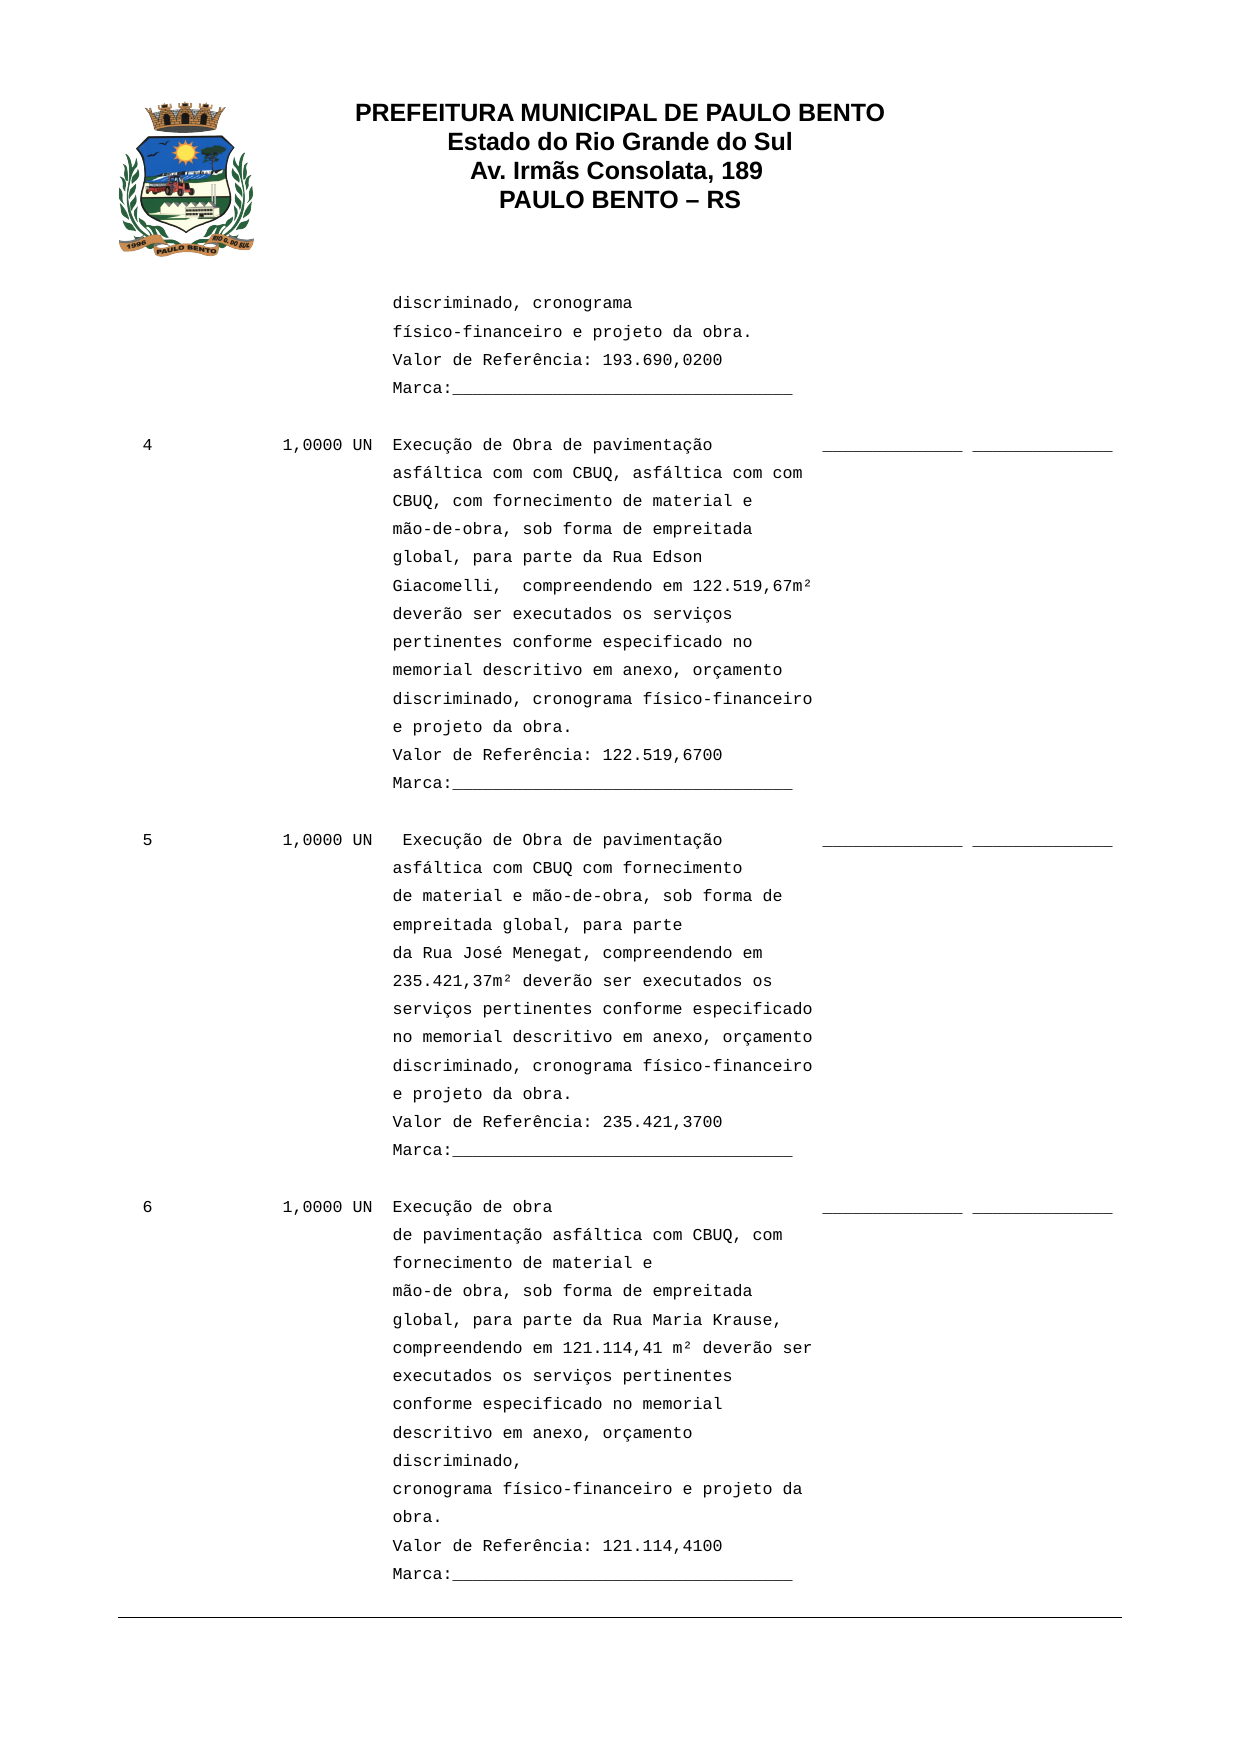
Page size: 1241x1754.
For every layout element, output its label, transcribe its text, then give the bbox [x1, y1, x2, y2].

picture [118, 101, 254, 257]
text discriminado, cronograma físico-financeiro e projeto da obra. Valor de Referência: 193.690,0200 Marca:__________________________________ 4 1,0000 UN Execução de Obra de pavimentação ______________ ______________ asfáltica com com CBUQ, asfáltica com com CBUQ, com fornecimento de material e mão-de-obra, sob forma de empreitada global, para parte da Rua Edson Giacomelli, compreendendo em 122.519,67m² deverão ser executados os serviços pertinentes conforme especificado no memorial descritivo em anexo, orçamento discriminado, cronograma físico-financeiro e projeto da obra. Valor de Referência: 122.519,6700 Marca:__________________________________ 5 1,0000 UN Execução de Obra de pavimentação ______________ ______________ asfáltica com CBUQ com fornecimento de material e mão-de-obra, sob forma de empreitada global, para parte da Rua José Menegat, compreendendo em 235.421,37m² deverão ser executados os serviços pertinentes conforme especificado no memorial descritivo em anexo, orçamento discriminado, cronograma físico-financeiro e projeto da obra. Valor de Referência: 235.421,3700 Marca:__________________________________ 6 1,0000 UN Execução de obra ______________ ______________ de pavimentação asfáltica com CBUQ, com fornecimento de material e mão-de obra, sob forma de empreitada global, para parte da Rua Maria Krause, compreendendo em 121.114,41 m² deverão ser executados os serviços pertinentes conforme especificado no memorial descritivo em anexo, orçamento discriminado, cronograma físico-financeiro e projeto da obra. Valor de Referência: 121.114,4100 Marca:__________________________________ [118, 291, 1122, 1617]
